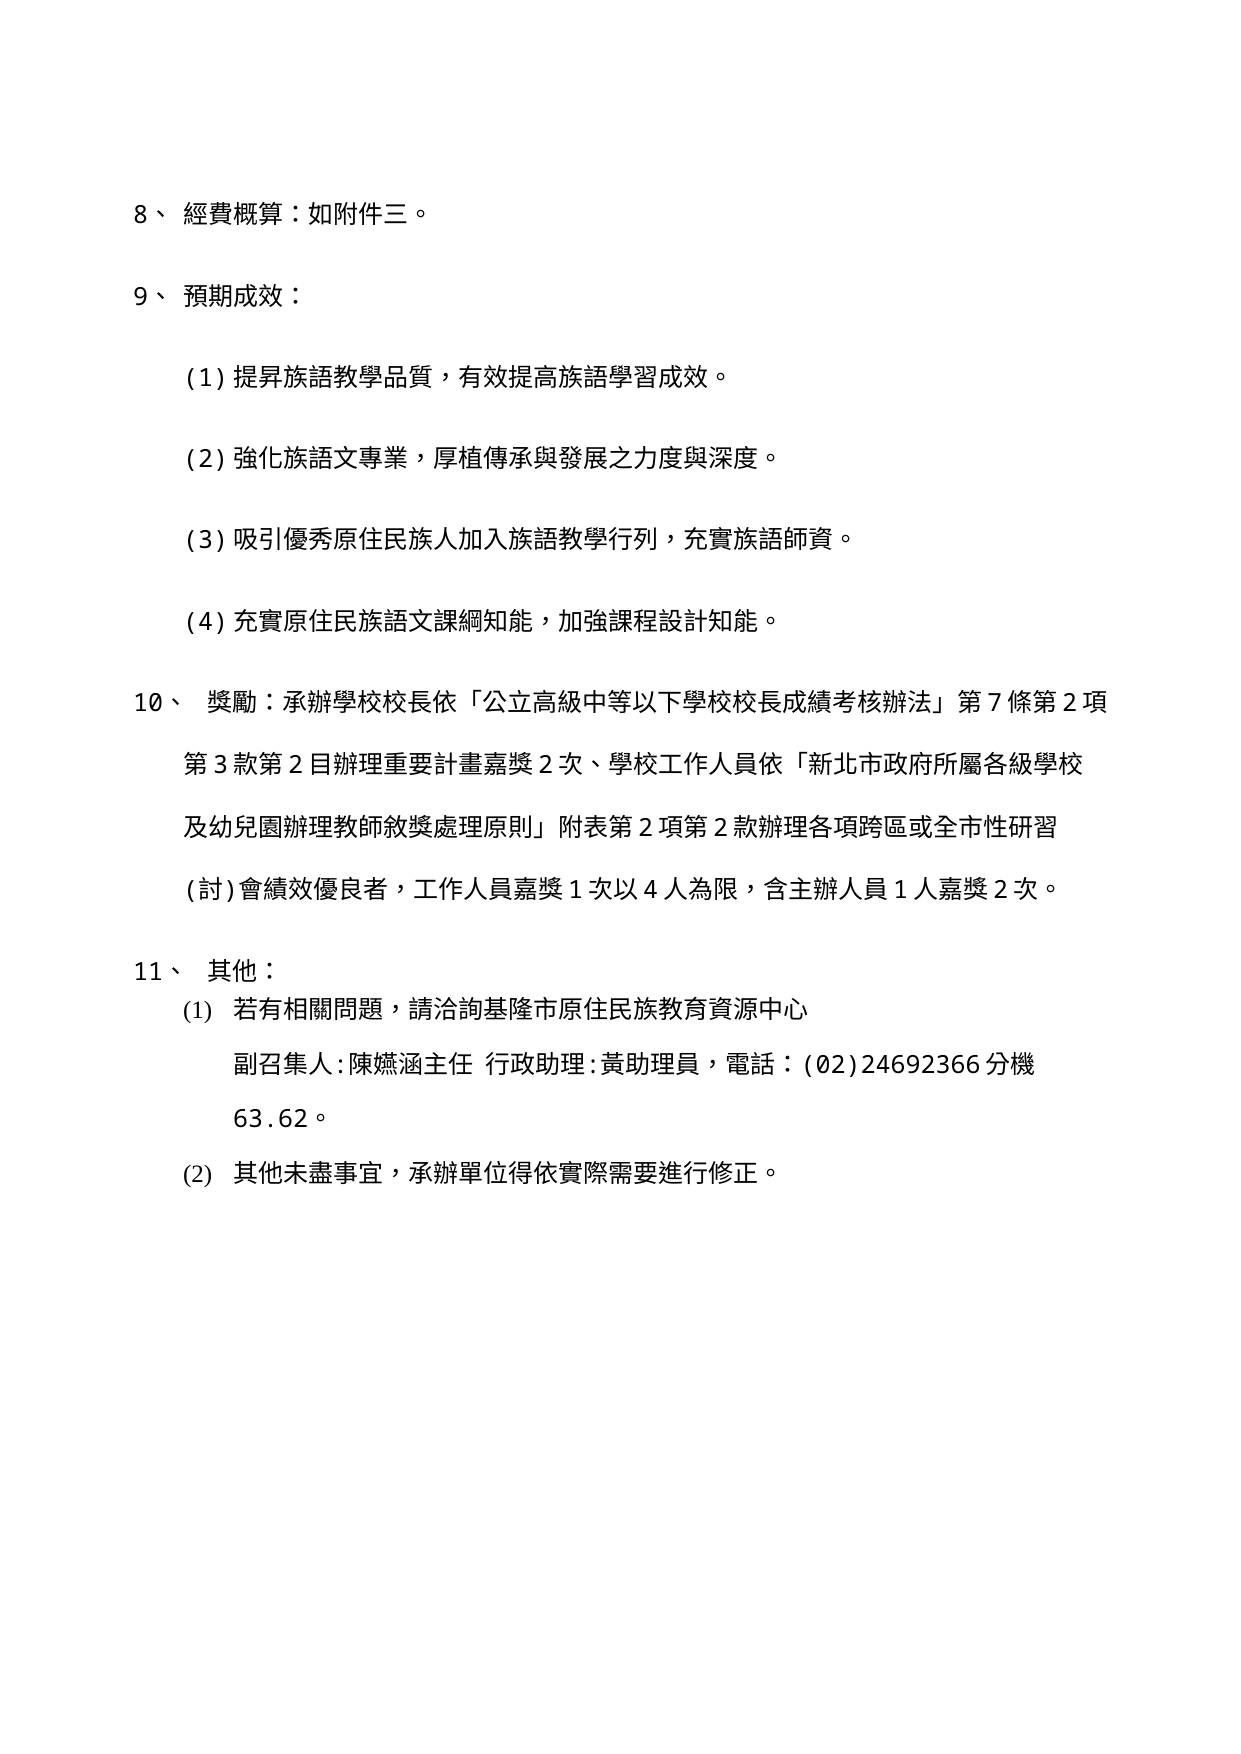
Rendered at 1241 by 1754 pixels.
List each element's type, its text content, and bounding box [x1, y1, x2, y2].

list 其他： [133, 927, 1107, 990]
list 其他未盡事宜，承辦單位得依實際需要進行修正。 [183, 1153, 1107, 1189]
list 經費概算：如附件三。 [133, 171, 1107, 234]
list 吸引優秀原住民族人加入族語教學行列，充實族語師資。 [183, 496, 1107, 559]
list 提昇族語教學品質，有效提高族語學習成效。 [183, 334, 1107, 396]
list 預期成效： [133, 252, 1107, 315]
list 獎勵：承辦學校校長依「公立高級中等以下學校校長成績考核辦法」第7條第2項第3款第2目辦理重要計畫嘉獎2次、學校工作人員依「新北市政府所屬各級學校及幼兒園辦理教師敘獎處理原則」附表第2項第2款辦理各項跨區或全市性研習(討)會績效優良者，工作人員嘉獎1次以4人為限，含主辦人員1人嘉獎2次。 [133, 659, 1107, 909]
list 強化族語文專業，厚植傳承與發展之力度與深度。 [183, 415, 1107, 477]
list 若有相關問題，請洽詢基隆市原住民族教育資源中心 副召集人:陳嬿涵主任 行政助理:黃助理員，電話：(02)24692366分機63.62。 [183, 990, 1107, 1135]
list 充實原住民族語文課綱知能，加強課程設計知能。 [183, 577, 1107, 640]
